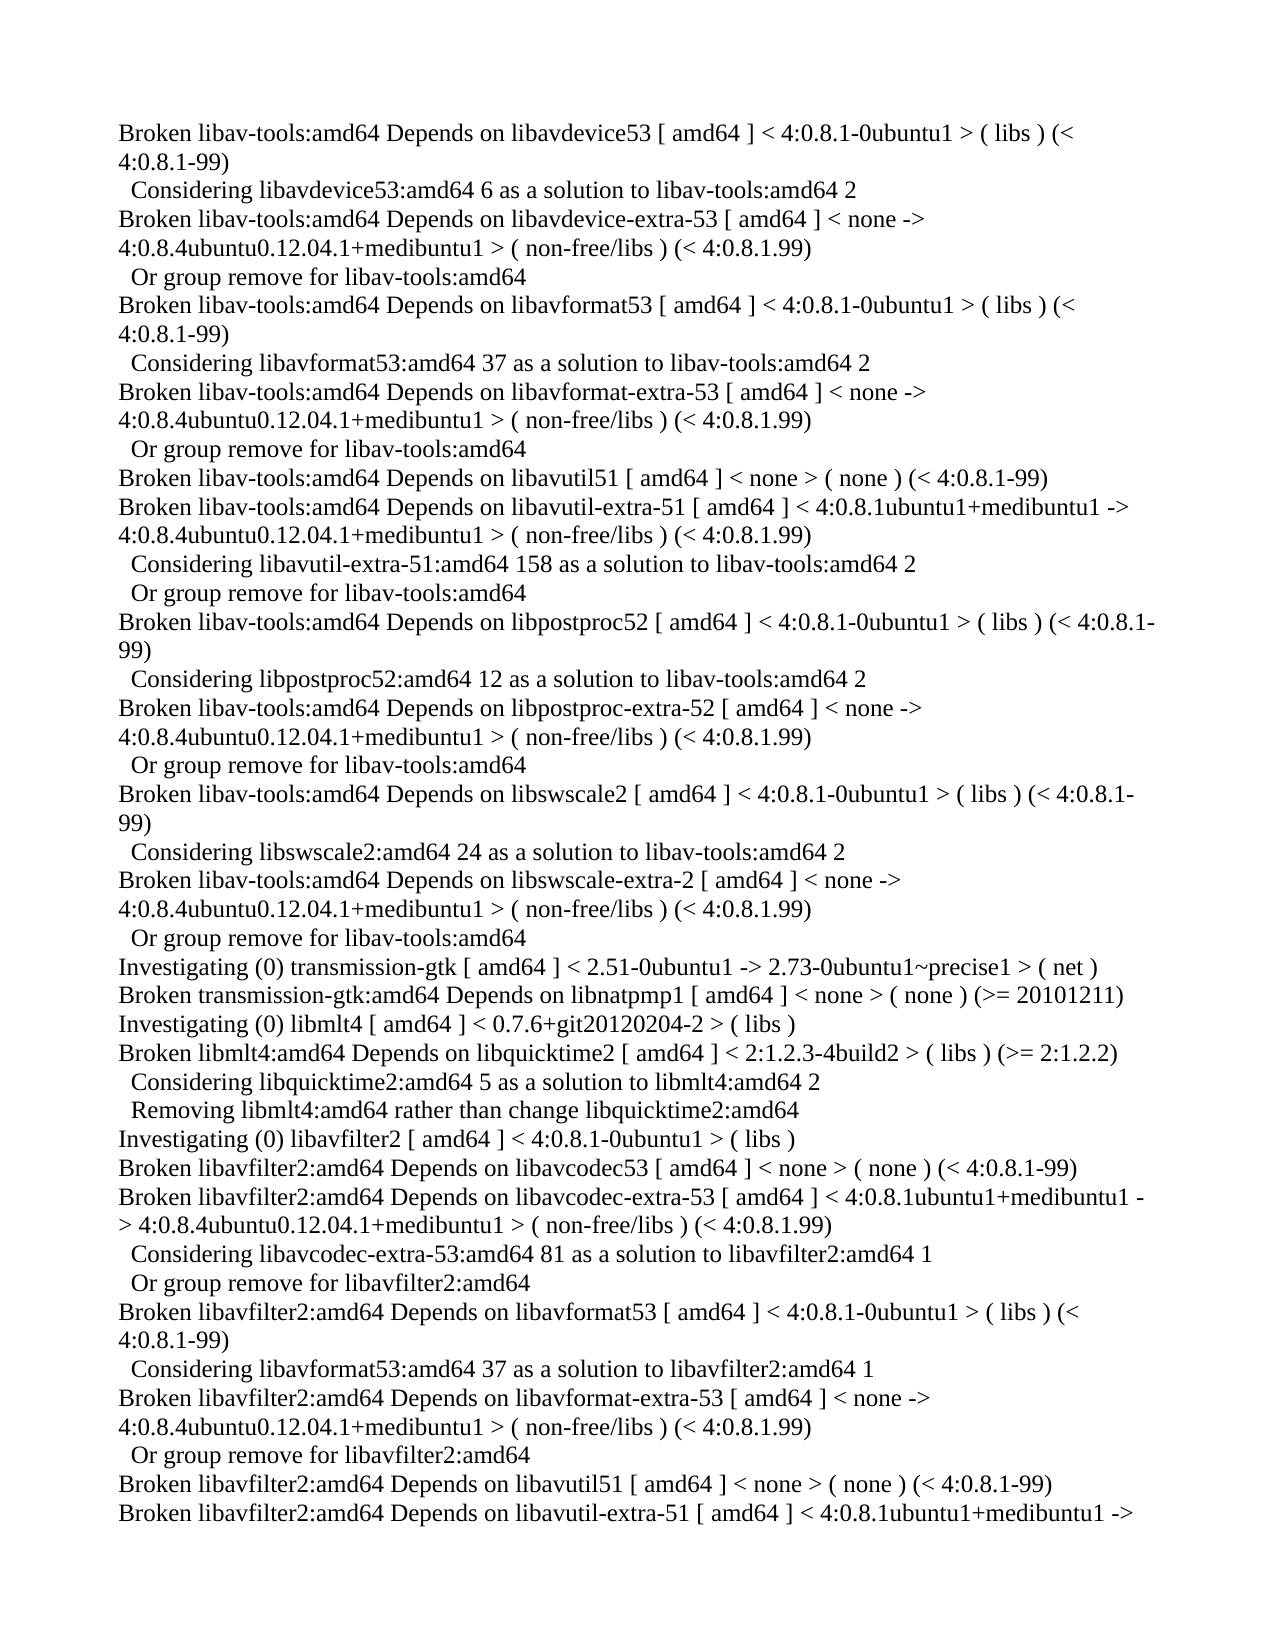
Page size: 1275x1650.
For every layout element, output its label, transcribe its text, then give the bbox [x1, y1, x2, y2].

text Considering libavformat53:amd64 37 as a solution to libavfilter2:amd64 1 [118, 1354, 1157, 1383]
text Broken libav-tools:amd64 Depends on libavutil51 [ amd64 ] < none > ( none ) (< 4:0.8.1-99) [118, 463, 1157, 492]
text Broken libav-tools:amd64 Depends on libavformat53 [ amd64 ] < 4:0.8.1-0ubuntu1 > ( libs ) (< 4:0.8.1-99) [118, 291, 1157, 348]
text Broken transmission-gtk:amd64 Depends on libnatpmp1 [ amd64 ] < none > ( none ) (>= 20101211) [118, 981, 1157, 1009]
text Investigating (0) transmission-gtk [ amd64 ] < 2.51-0ubuntu1 -> 2.73-0ubuntu1~precise1 > ( net ) [118, 952, 1157, 981]
text Or group remove for libav-tools:amd64 [118, 751, 1157, 779]
text Considering libavcodec-extra-53:amd64 81 as a solution to libavfilter2:amd64 1 [118, 1239, 1157, 1268]
text Broken libav-tools:amd64 Depends on libswscale2 [ amd64 ] < 4:0.8.1-0ubuntu1 > ( libs ) (< 4:0.8.1-99) [118, 779, 1157, 837]
text Broken libavfilter2:amd64 Depends on libavformat53 [ amd64 ] < 4:0.8.1-0ubuntu1 > ( libs ) (< 4:0.8.1-99) [118, 1297, 1157, 1354]
text Or group remove for libavfilter2:amd64 [118, 1441, 1157, 1469]
text Considering libquicktime2:amd64 5 as a solution to libmlt4:amd64 2 [118, 1067, 1157, 1096]
text Or group remove for libav-tools:amd64 [118, 923, 1157, 952]
text Investigating (0) libavfilter2 [ amd64 ] < 4:0.8.1-0ubuntu1 > ( libs ) [118, 1124, 1157, 1153]
text Considering libavformat53:amd64 37 as a solution to libav-tools:amd64 2 [118, 348, 1157, 377]
text Broken libavfilter2:amd64 Depends on libavcodec53 [ amd64 ] < none > ( none ) (< 4:0.8.1-99) [118, 1153, 1157, 1182]
text Or group remove for libavfilter2:amd64 [118, 1268, 1157, 1297]
text Considering libavutil-extra-51:amd64 158 as a solution to libav-tools:amd64 2 [118, 549, 1157, 578]
text Broken libav-tools:amd64 Depends on libswscale-extra-2 [ amd64 ] < none -> 4:0.8.4ubuntu0.12.04.1+medibuntu1 > ( non-free/libs ) (< 4:0.8.1.99) [118, 866, 1157, 923]
text Broken libav-tools:amd64 Depends on libavformat-extra-53 [ amd64 ] < none -> 4:0.8.4ubuntu0.12.04.1+medibuntu1 > ( non-free/libs ) (< 4:0.8.1.99) [118, 377, 1157, 434]
text Considering libpostproc52:amd64 12 as a solution to libav-tools:amd64 2 [118, 664, 1157, 693]
text Removing libmlt4:amd64 rather than change libquicktime2:amd64 [118, 1096, 1157, 1124]
text Considering libswscale2:amd64 24 as a solution to libav-tools:amd64 2 [118, 837, 1157, 866]
text Broken libav-tools:amd64 Depends on libavutil-extra-51 [ amd64 ] < 4:0.8.1ubuntu1+medibuntu1 -> 4:0.8.4ubuntu0.12.04.1+medibuntu1 > ( non-free/libs ) (< 4:0.8.1.99) [118, 492, 1157, 549]
text Broken libav-tools:amd64 Depends on libpostproc52 [ amd64 ] < 4:0.8.1-0ubuntu1 > ( libs ) (< 4:0.8.1-99) [118, 607, 1157, 664]
text Broken libavfilter2:amd64 Depends on libavutil51 [ amd64 ] < none > ( none ) (< 4:0.8.1-99) [118, 1469, 1157, 1498]
text Broken libavfilter2:amd64 Depends on libavutil-extra-51 [ amd64 ] < 4:0.8.1ubuntu1+medibuntu1 -> [118, 1498, 1157, 1527]
text Or group remove for libav-tools:amd64 [118, 434, 1157, 463]
text Considering libavdevice53:amd64 6 as a solution to libav-tools:amd64 2 [118, 176, 1157, 204]
text Or group remove for libav-tools:amd64 [118, 578, 1157, 607]
text Investigating (0) libmlt4 [ amd64 ] < 0.7.6+git20120204-2 > ( libs ) [118, 1009, 1157, 1038]
text Broken libav-tools:amd64 Depends on libavdevice53 [ amd64 ] < 4:0.8.1-0ubuntu1 > ( libs ) (< 4:0.8.1-99) [118, 118, 1157, 176]
text Broken libavfilter2:amd64 Depends on libavformat-extra-53 [ amd64 ] < none -> 4:0.8.4ubuntu0.12.04.1+medibuntu1 > ( non-free/libs ) (< 4:0.8.1.99) [118, 1383, 1157, 1441]
text Broken libav-tools:amd64 Depends on libpostproc-extra-52 [ amd64 ] < none -> 4:0.8.4ubuntu0.12.04.1+medibuntu1 > ( non-free/libs ) (< 4:0.8.1.99) [118, 693, 1157, 751]
text Broken libmlt4:amd64 Depends on libquicktime2 [ amd64 ] < 2:1.2.3-4build2 > ( libs ) (>= 2:1.2.2) [118, 1038, 1157, 1067]
text Broken libav-tools:amd64 Depends on libavdevice-extra-53 [ amd64 ] < none -> 4:0.8.4ubuntu0.12.04.1+medibuntu1 > ( non-free/libs ) (< 4:0.8.1.99) [118, 204, 1157, 262]
text Or group remove for libav-tools:amd64 [118, 262, 1157, 291]
text Broken libavfilter2:amd64 Depends on libavcodec-extra-53 [ amd64 ] < 4:0.8.1ubuntu1+medibuntu1 -> 4:0.8.4ubuntu0.12.04.1+medibuntu1 > ( non-free/libs ) (< 4:0.8.1.99) [118, 1182, 1157, 1239]
